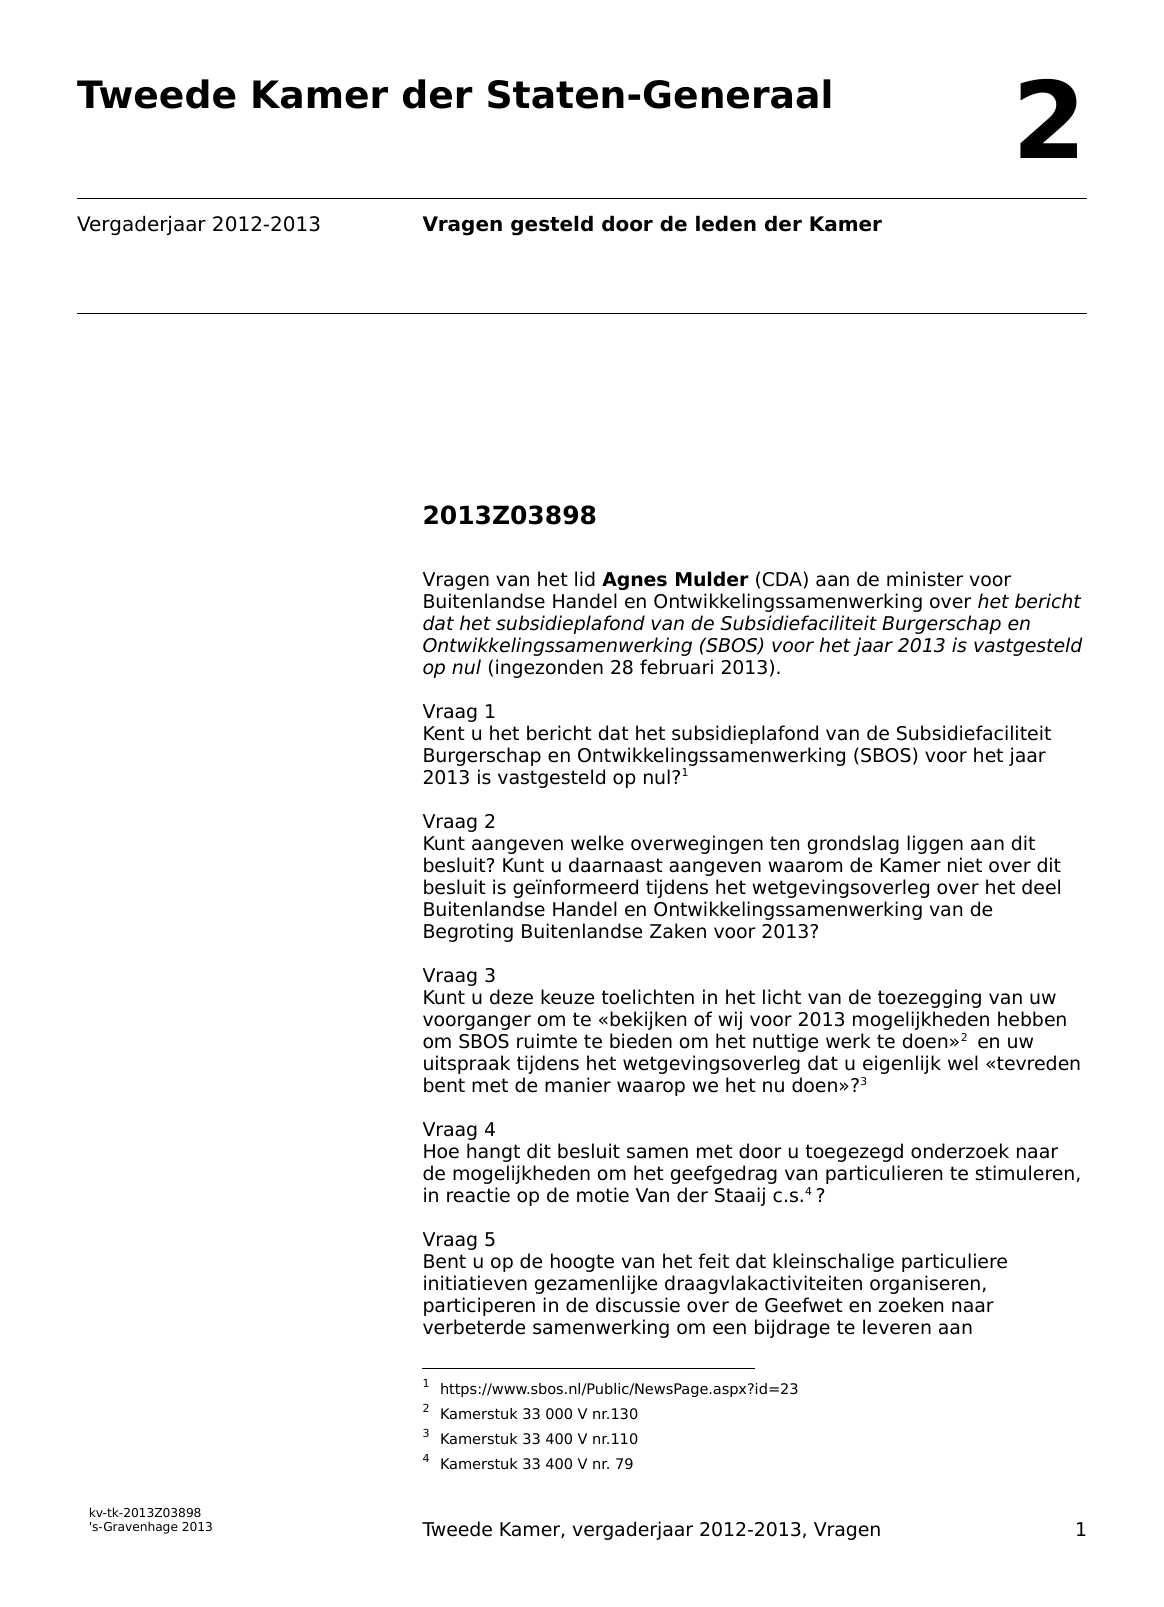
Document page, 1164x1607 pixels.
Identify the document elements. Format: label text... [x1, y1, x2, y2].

text 2013Z03898 [422, 501, 1087, 531]
text https://www.sbos.nl/Public/NewsPage.aspx?id=23 [422, 1377, 1087, 1399]
text Vragen van het lid Agnes Mulder (CDA) aan de minister voor Buitenlandse Handel en Ontwikkelingssamenwerking over het bericht dat het subsidieplafond van de Subsidiefaciliteit Burgerschap en Ontwikkelingssamenwerking (SBOS) voor het jaar 2013 is vastgesteld op nul (ingezonden 28 februari 2013). [422, 569, 1087, 679]
table_cell Vergaderjaar 2012-2013 [77, 199, 422, 313]
text Vraag 2 [422, 811, 1087, 833]
text Bent u op de hoogte van het feit dat kleinschalige particuliere initiatieven gezamenlijke draagvlakactiviteiten organiseren, participeren in de discussie over de Geefwet en zoeken naar verbeterde samenwerking om een bijdrage te leveren aan [422, 1251, 1087, 1339]
text Vraag 1 [422, 701, 1087, 723]
text Kamerstuk 33 400 V nr. 79 [422, 1452, 1087, 1474]
text Kunt aangeven welke overwegingen ten grondslag liggen aan dit besluit? Kunt u daarnaast aangeven waarom de Kamer niet over dit besluit is geïnformeerd tijdens het wetgevingsoverleg over het deel Buitenlandse Handel en Ontwikkelingssamenwerking van de Begroting Buitenlandse Zaken voor 2013? [422, 833, 1087, 943]
text 's-Gravenhage 2013 [88, 1520, 323, 1534]
text Vraag 5 [422, 1229, 1087, 1251]
table_cell Vragen gesteld door de leden der Kamer [422, 199, 1087, 313]
text Kamerstuk 33 400 V nr.110 [422, 1427, 1087, 1449]
text Kunt u deze keuze toelichten in het licht van de toezegging van uw voorganger om te «bekijken of wij voor 2013 mogelijkheden hebben om SBOS ruimte te bieden om het nuttige werk te doen» en uw uitspraak tijdens het wetgevingsoverleg dat u eigenlijk wel «tevreden bent met de manier waarop we het nu doen»? [422, 987, 1087, 1097]
table_header 2 [886, 59, 1087, 198]
text Kamerstuk 33 000 V nr.130 [422, 1402, 1087, 1424]
text kv-tk-2013Z03898 [88, 1506, 323, 1520]
text Kent u het bericht dat het subsidieplafond van de Subsidiefaciliteit Burgerschap en Ontwikkelingssamenwerking (SBOS) voor het jaar 2013 is vastgesteld op nul? [422, 723, 1087, 789]
text Vraag 4 [422, 1119, 1087, 1141]
table_header Tweede Kamer der Staten-Generaal [77, 59, 886, 198]
text Vraag 3 [422, 965, 1087, 987]
text Hoe hangt dit besluit samen met door u toegezegd onderzoek naar de mogelijkheden om het geefgedrag van particulieren te stimuleren, in reactie op de motie Van der Staaij c.s.? [422, 1141, 1087, 1207]
